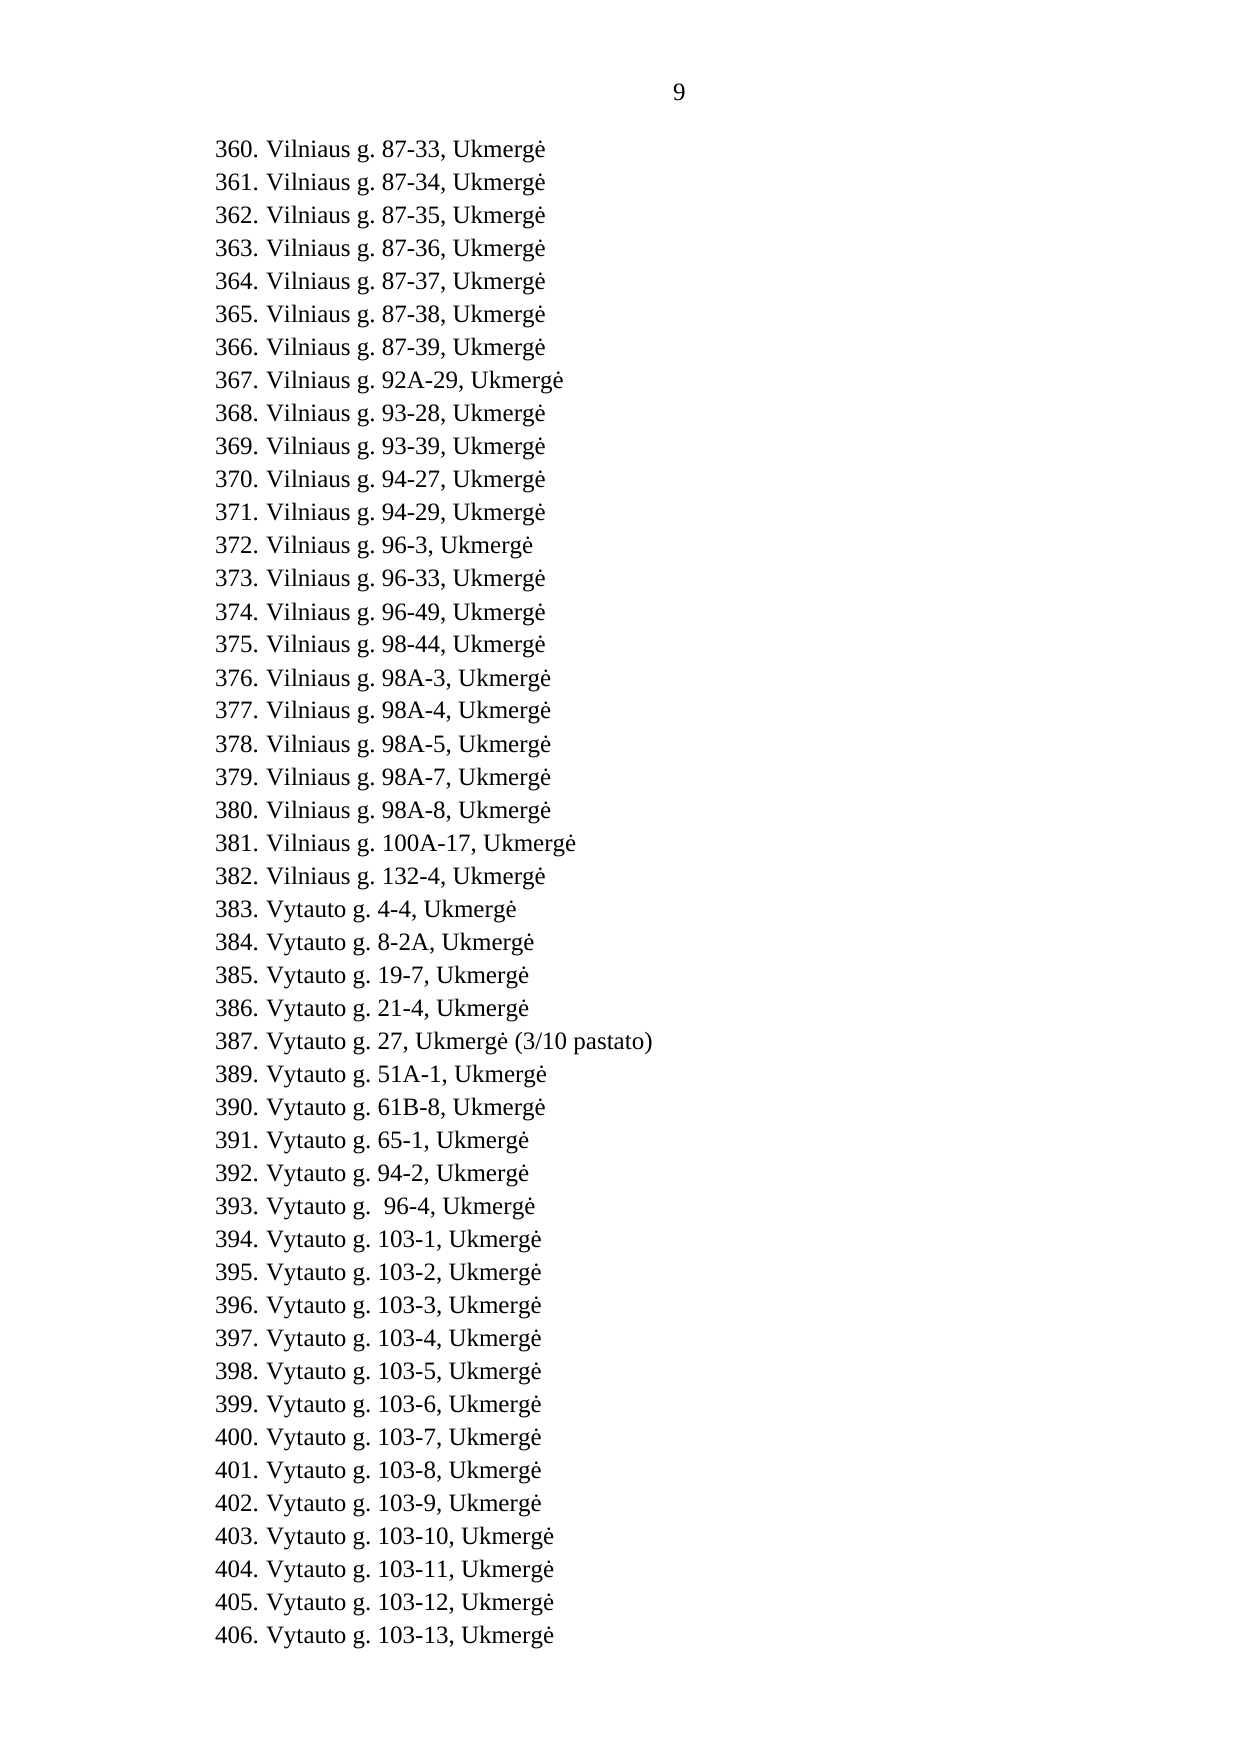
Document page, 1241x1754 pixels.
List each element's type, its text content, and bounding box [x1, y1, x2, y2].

text 398. Vytauto g. 103-5, Ukmergė [215, 1356, 1181, 1385]
text 401. Vytauto g. 103-8, Ukmergė [215, 1455, 1181, 1484]
text 367. Vilniaus g. 92A-29, Ukmergė [215, 365, 1181, 394]
text 396. Vytauto g. 103-3, Ukmergė [215, 1290, 1181, 1319]
text 391. Vytauto g. 65-1, Ukmergė [215, 1125, 1181, 1154]
text 382. Vilniaus g. 132-4, Ukmergė [215, 861, 1181, 889]
text 380. Vilniaus g. 98A-8, Ukmergė [215, 795, 1181, 823]
text 362. Vilniaus g. 87-35, Ukmergė [215, 200, 1181, 229]
text 378. Vilniaus g. 98A-5, Ukmergė [215, 729, 1181, 757]
text 397. Vytauto g. 103-4, Ukmergė [215, 1323, 1181, 1352]
text 405. Vytauto g. 103-12, Ukmergė [215, 1587, 1181, 1616]
text 375. Vilniaus g. 98-44, Ukmergė [215, 629, 1181, 658]
text 399. Vytauto g. 103-6, Ukmergė [215, 1389, 1181, 1418]
text 368. Vilniaus g. 93-28, Ukmergė [215, 398, 1181, 427]
text 363. Vilniaus g. 87-36, Ukmergė [215, 233, 1181, 262]
text 361. Vilniaus g. 87-34, Ukmergė [215, 167, 1181, 196]
text 379. Vilniaus g. 98A-7, Ukmergė [215, 762, 1181, 790]
text 370. Vilniaus g. 94-27, Ukmergė [215, 464, 1181, 493]
text 366. Vilniaus g. 87-39, Ukmergė [215, 332, 1181, 361]
text 392. Vytauto g. 94-2, Ukmergė [215, 1158, 1181, 1187]
text 374. Vilniaus g. 96-49, Ukmergė [215, 597, 1181, 625]
text 406. Vytauto g. 103-13, Ukmergė [215, 1620, 1181, 1649]
text 390. Vytauto g. 61B-8, Ukmergė [215, 1092, 1181, 1121]
text 365. Vilniaus g. 87-38, Ukmergė [215, 299, 1181, 328]
text 394. Vytauto g. 103-1, Ukmergė [215, 1224, 1181, 1253]
text 373. Vilniaus g. 96-33, Ukmergė [215, 563, 1181, 592]
text 369. Vilniaus g. 93-39, Ukmergė [215, 431, 1181, 460]
text 395. Vytauto g. 103-2, Ukmergė [215, 1257, 1181, 1286]
text 371. Vilniaus g. 94-29, Ukmergė [215, 497, 1181, 526]
text 400. Vytauto g. 103-7, Ukmergė [215, 1422, 1181, 1451]
text 387. Vytauto g. 27, Ukmergė (3/10 pastato) [215, 1026, 1181, 1054]
text 393. Vytauto g. 96-4, Ukmergė [215, 1191, 1181, 1220]
text 372. Vilniaus g. 96-3, Ukmergė [215, 531, 1181, 559]
text 389. Vytauto g. 51A-1, Ukmergė [215, 1059, 1181, 1088]
text 381. Vilniaus g. 100A-17, Ukmergė [215, 828, 1181, 856]
text 360. Vilniaus g. 87-33, Ukmergė [215, 134, 1181, 163]
text 377. Vilniaus g. 98A-4, Ukmergė [215, 696, 1181, 724]
text 376. Vilniaus g. 98A-3, Ukmergė [215, 663, 1181, 691]
text 385. Vytauto g. 19-7, Ukmergė [215, 960, 1181, 988]
text 384. Vytauto g. 8-2A, Ukmergė [215, 927, 1181, 956]
text 364. Vilniaus g. 87-37, Ukmergė [215, 266, 1181, 295]
text 383. Vytauto g. 4-4, Ukmergė [215, 894, 1181, 922]
text 402. Vytauto g. 103-9, Ukmergė [215, 1488, 1181, 1517]
text 403. Vytauto g. 103-10, Ukmergė [215, 1521, 1181, 1550]
text 386. Vytauto g. 21-4, Ukmergė [215, 993, 1181, 1022]
text 404. Vytauto g. 103-11, Ukmergė [215, 1554, 1181, 1583]
